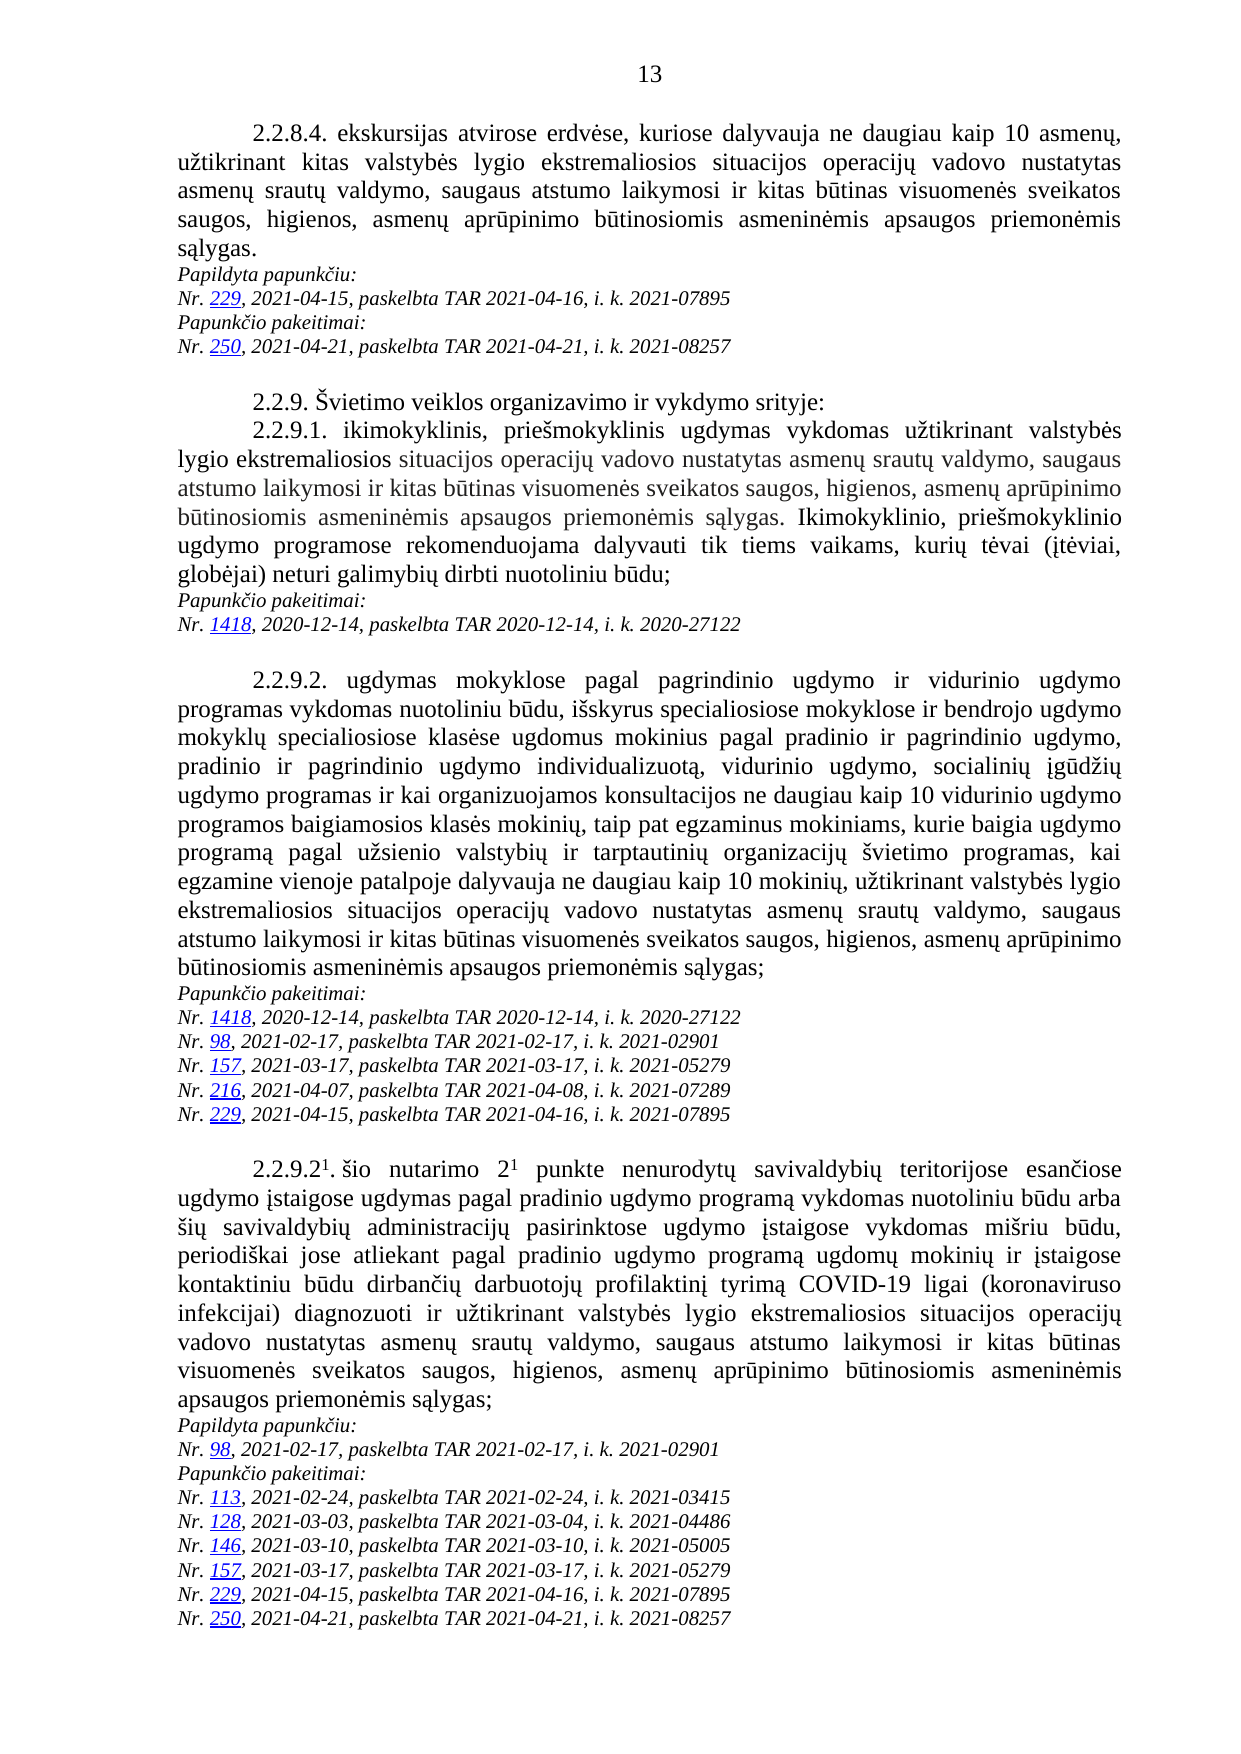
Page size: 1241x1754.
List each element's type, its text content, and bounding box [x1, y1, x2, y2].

text Nr. 98, 2021-02-17, paskelbta TAR 2021-02-17, i. k. 2021-02901 [177, 1437, 1122, 1461]
text Nr. 250, 2021-04-21, paskelbta TAR 2021-04-21, i. k. 2021-08257 [177, 334, 1122, 358]
text Nr. 216, 2021-04-07, paskelbta TAR 2021-04-08, i. k. 2021-07289 [177, 1077, 1122, 1102]
text Papildyta papunkčiu: [177, 262, 1122, 286]
text Nr. 250, 2021-04-21, paskelbta TAR 2021-04-21, i. k. 2021-08257 [177, 1606, 1122, 1630]
text Nr. 229, 2021-04-15, paskelbta TAR 2021-04-16, i. k. 2021-07895 [177, 1102, 1122, 1126]
text 2.2.9.1. ikimokyklinis, priešmokyklinis ugdymas vykdomas užtikrinant valstybės lygio ekstremaliosios situacijos operacijų vadovo nustatytas asmenų srautų valdymo, saugaus atstumo laikymosi ir kitas būtinas visuomenės sveikatos saugos, higienos, asmenų aprūpinimo būtinosiomis asmeninėmis apsaugos priemonėmis sąlygas. Ikimokyklinio, priešmokyklinio ugdymo programose rekomenduojama dalyvauti tik tiems vaikams, kurių tėvai (įtėviai, globėjai) neturi galimybių dirbti nuotoliniu būdu; [177, 416, 1122, 588]
text Nr. 157, 2021-03-17, paskelbta TAR 2021-03-17, i. k. 2021-05279 [177, 1053, 1122, 1077]
text Nr. 146, 2021-03-10, paskelbta TAR 2021-03-10, i. k. 2021-05005 [177, 1533, 1122, 1557]
text Papunkčio pakeitimai: [177, 1461, 1122, 1485]
text Nr. 157, 2021-03-17, paskelbta TAR 2021-03-17, i. k. 2021-05279 [177, 1557, 1122, 1582]
text Papunkčio pakeitimai: [177, 588, 1122, 612]
text 2.2.9.2. ugdymas mokyklose pagal pagrindinio ugdymo ir vidurinio ugdymo programas vykdomas nuotoliniu būdu, išskyrus specialiosiose mokyklose ir bendrojo ugdymo mokyklų specialiosiose klasėse ugdomus mokinius pagal pradinio ir pagrindinio ugdymo, pradinio ir pagrindinio ugdymo individualizuotą, vidurinio ugdymo, socialinių įgūdžių ugdymo programas ir kai organizuojamos konsultacijos ne daugiau kaip 10 vidurinio ugdymo programos baigiamosios klasės mokinių, taip pat egzaminus mokiniams, kurie baigia ugdymo programą pagal užsienio valstybių ir tarptautinių organizacijų švietimo programas, kai egzamine vienoje patalpoje dalyvauja ne daugiau kaip 10 mokinių, užtikrinant valstybės lygio ekstremaliosios situacijos operacijų vadovo nustatytas asmenų srautų valdymo, saugaus atstumo laikymosi ir kitas būtinas visuomenės sveikatos saugos, higienos, asmenų aprūpinimo būtinosiomis asmeninėmis apsaugos priemonėmis sąlygas; [177, 665, 1122, 981]
text Nr. 113, 2021-02-24, paskelbta TAR 2021-02-24, i. k. 2021-03415 [177, 1485, 1122, 1509]
text Papunkčio pakeitimai: [177, 981, 1122, 1005]
text Papunkčio pakeitimai: [177, 310, 1122, 334]
text Nr. 229, 2021-04-15, paskelbta TAR 2021-04-16, i. k. 2021-07895 [177, 286, 1122, 310]
text 2.2.9.21. šio nutarimo 21 punkte nenurodytų savivaldybių teritorijose esančiose ugdymo įstaigose ugdymas pagal pradinio ugdymo programą vykdomas nuotoliniu būdu arba šių savivaldybių administracijų pasirinktose ugdymo įstaigose vykdomas mišriu būdu, periodiškai jose atliekant pagal pradinio ugdymo programą ugdomų mokinių ir įstaigose kontaktiniu būdu dirbančių darbuotojų profilaktinį tyrimą COVID-19 ligai (koronaviruso infekcijai) diagnozuoti ir užtikrinant valstybės lygio ekstremaliosios situacijos operacijų vadovo nustatytas asmenų srautų valdymo, saugaus atstumo laikymosi ir kitas būtinas visuomenės sveikatos saugos, higienos, asmenų aprūpinimo būtinosiomis asmeninėmis apsaugos priemonėmis sąlygas; [177, 1154, 1122, 1413]
text Nr. 1418, 2020-12-14, paskelbta TAR 2020-12-14, i. k. 2020-27122 [177, 612, 1122, 636]
text 2.2.8.4. ekskursijas atvirose erdvėse, kuriose dalyvauja ne daugiau kaip 10 asmenų, užtikrinant kitas valstybės lygio ekstremaliosios situacijos operacijų vadovo nustatytas asmenų srautų valdymo, saugaus atstumo laikymosi ir kitas būtinas visuomenės sveikatos saugos, higienos, asmenų aprūpinimo būtinosiomis asmeninėmis apsaugos priemonėmis sąlygas. [177, 118, 1122, 262]
text Nr. 128, 2021-03-03, paskelbta TAR 2021-03-04, i. k. 2021-04486 [177, 1509, 1122, 1533]
text Nr. 229, 2021-04-15, paskelbta TAR 2021-04-16, i. k. 2021-07895 [177, 1582, 1122, 1606]
text Papildyta papunkčiu: [177, 1413, 1122, 1437]
text Nr. 1418, 2020-12-14, paskelbta TAR 2020-12-14, i. k. 2020-27122 [177, 1005, 1122, 1029]
text 2.2.9. Švietimo veiklos organizavimo ir vykdymo srityje: [177, 387, 1122, 416]
text Nr. 98, 2021-02-17, paskelbta TAR 2021-02-17, i. k. 2021-02901 [177, 1029, 1122, 1053]
